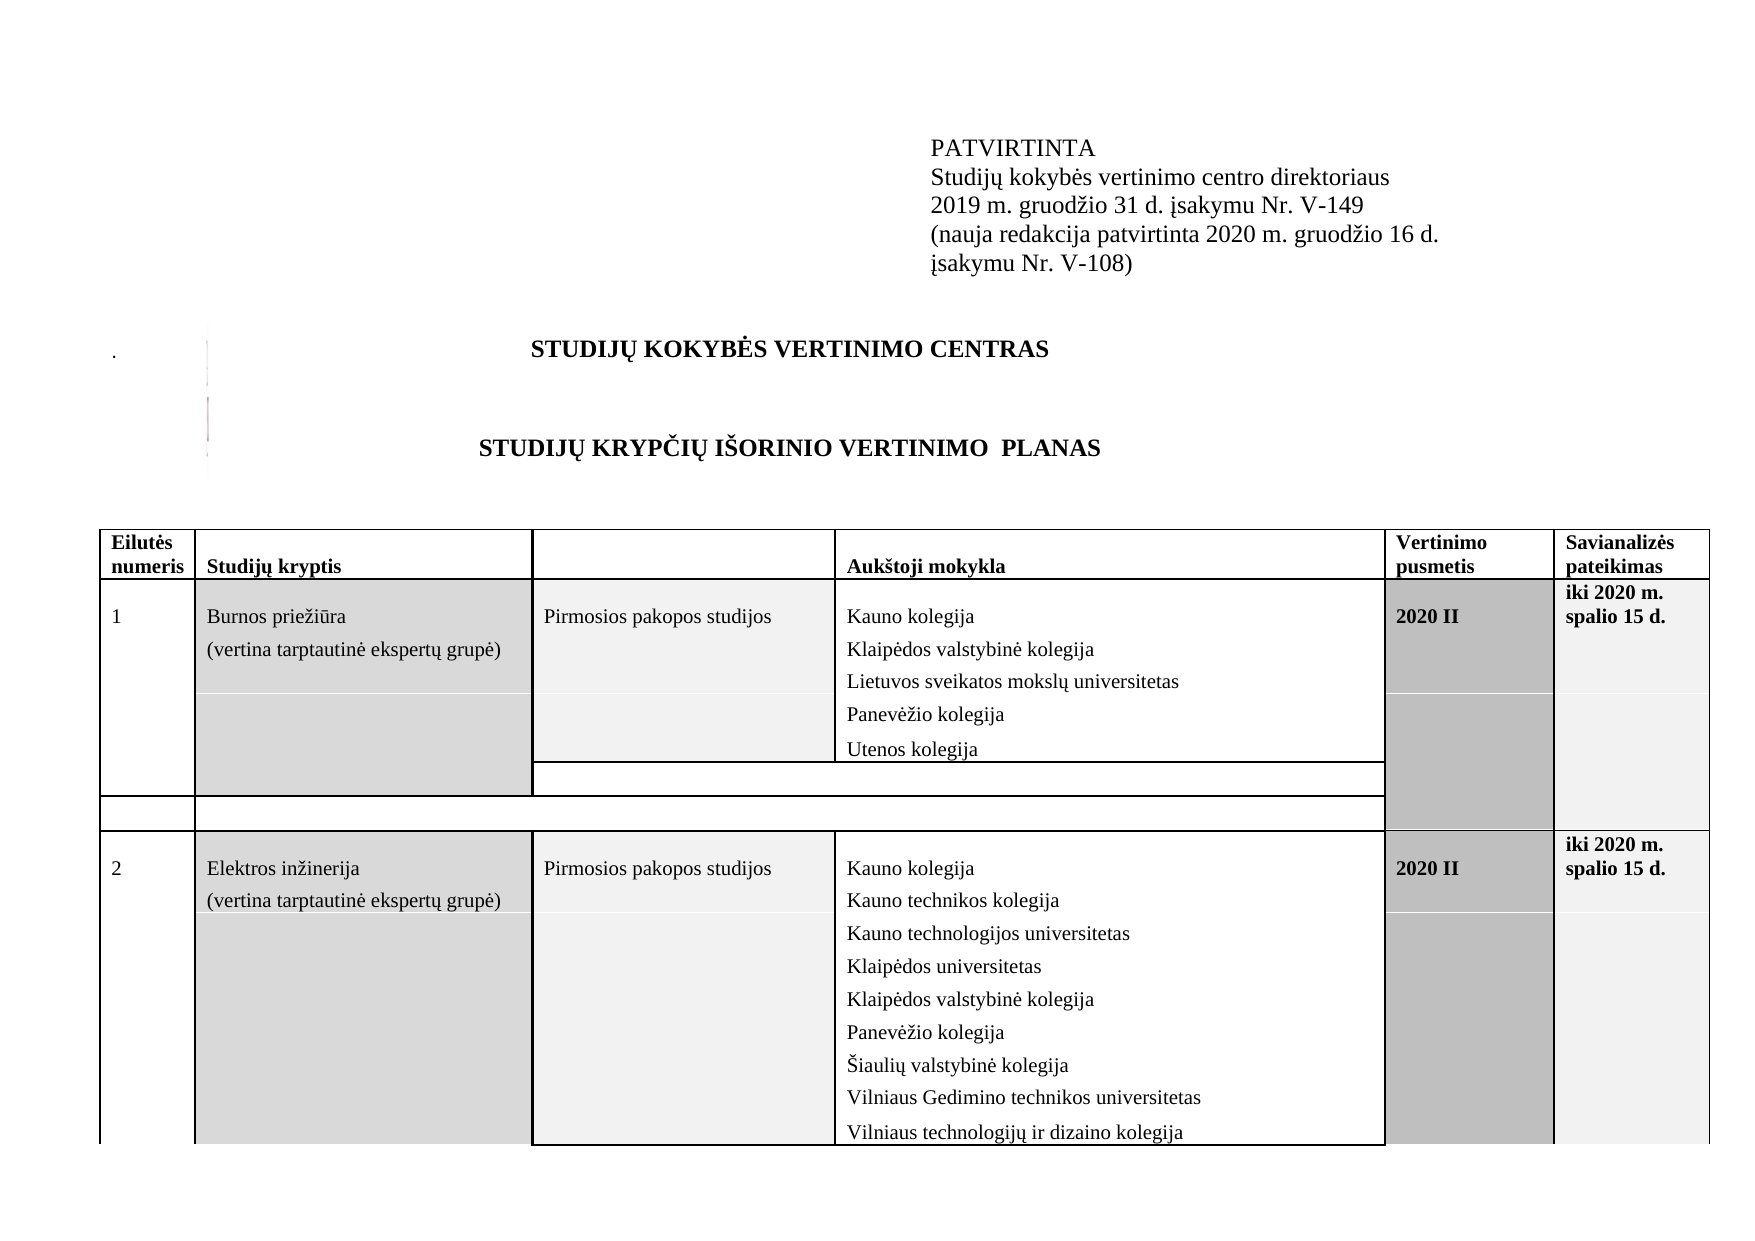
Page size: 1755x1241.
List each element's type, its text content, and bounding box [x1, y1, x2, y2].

table_cell Utenos kolegija [836, 726, 1384, 761]
table_cell 2 [101, 832, 194, 880]
table_cell [1386, 795, 1553, 829]
table_header [1554, 305, 1709, 363]
table_header STUDIJŲ KOKYBĖS VERTINIMO CENTRAS [195, 305, 1384, 363]
table_cell [1554, 429, 1709, 461]
text Studijų kokybės vertinimo centro direktoriaus [930, 162, 1698, 190]
table_cell (vertina tarptautinė ekspertų grupė) [196, 880, 531, 912]
table_cell [1386, 1011, 1553, 1044]
table_cell Klaipėdos universitetas [836, 945, 1384, 978]
table_cell [196, 978, 531, 1011]
table_cell [534, 978, 834, 1011]
table_cell [1555, 761, 1709, 795]
table_cell [533, 363, 835, 396]
table_cell [835, 494, 1384, 528]
table_cell [196, 1044, 531, 1077]
table_cell Burnos priežiūra [196, 580, 531, 628]
table_cell Pirmosios pakopos studijos Suma [534, 763, 1384, 795]
table_cell [101, 1109, 194, 1144]
table_cell [100, 494, 195, 528]
table_cell [1555, 880, 1709, 912]
table_cell Kauno kolegija [836, 832, 1384, 880]
table_cell [534, 726, 834, 761]
table_cell [534, 628, 834, 661]
table_cell [1555, 661, 1709, 693]
table_cell [534, 1109, 834, 1144]
table_cell [1555, 1011, 1709, 1044]
table_cell [196, 1011, 531, 1044]
table_cell [1555, 1109, 1709, 1144]
table_cell [101, 978, 194, 1011]
table_cell [1385, 429, 1554, 461]
table_cell 2020 II [1386, 580, 1553, 628]
table_cell 1 [101, 580, 194, 628]
table_cell [534, 1011, 834, 1044]
table_cell [1386, 694, 1553, 726]
table_cell 2020 II [1386, 831, 1553, 880]
table_cell [1554, 494, 1709, 528]
table_cell (vertina tarptautinė ekspertų grupė) [196, 628, 531, 661]
table_cell [534, 880, 834, 912]
table_cell [533, 396, 835, 428]
table_cell [534, 694, 834, 726]
table_cell [101, 726, 194, 761]
table_cell [534, 530, 834, 578]
table_cell [101, 945, 194, 978]
table_cell [1385, 396, 1554, 428]
table_cell [1386, 726, 1553, 761]
table_cell [533, 797, 835, 829]
text 2019 m. gruodžio 31 d. įsakymu Nr. V-149 [930, 190, 1698, 219]
table_cell [1555, 694, 1709, 726]
table_cell [1555, 726, 1709, 761]
table_cell [100, 429, 195, 461]
text PATVIRTINTA [930, 133, 1698, 162]
table_cell [101, 880, 194, 912]
table_cell [1386, 661, 1553, 693]
table_cell iki 2020 m. spalio 15 d. [1555, 831, 1709, 880]
table_cell [1555, 978, 1709, 1011]
table_cell Pirmosios pakopos studijos [534, 832, 834, 880]
table_cell [534, 1077, 834, 1109]
table_cell [196, 694, 531, 726]
table_cell Savianalizės pateikimas [1555, 530, 1709, 578]
table_cell Vilniaus technologijų ir dizaino kolegija [836, 1109, 1384, 1144]
table_cell [1386, 1077, 1553, 1109]
table_cell [1386, 880, 1553, 912]
table_cell Burnos priežiūra Suma [196, 797, 532, 829]
table_cell [1386, 1109, 1553, 1144]
table_cell [1386, 628, 1553, 661]
table_cell Klaipėdos valstybinė kolegija [836, 628, 1384, 661]
table_cell iki 2020 m. spalio 15 d. [1555, 580, 1709, 628]
table_cell Kauno technologijos universitetas [836, 913, 1384, 945]
table_cell [1386, 913, 1553, 945]
text įsakymu Nr. V-108) [930, 248, 1698, 277]
table_cell [196, 661, 531, 693]
table_cell Studijų kryptis [196, 530, 531, 578]
table_cell [835, 797, 1384, 829]
table_cell [534, 661, 834, 693]
table_cell [534, 913, 834, 945]
table_cell [835, 363, 1384, 396]
table_cell [1554, 461, 1709, 494]
table_header . [100, 305, 195, 363]
table_cell [1555, 628, 1709, 661]
table_cell [196, 945, 531, 978]
table_cell [1555, 945, 1709, 978]
table_cell [101, 761, 194, 795]
table_cell [196, 726, 531, 761]
table_cell [196, 913, 531, 945]
table_cell [101, 694, 194, 726]
table_cell [100, 396, 195, 428]
table_cell [195, 396, 206, 428]
table_cell Pirmosios pakopos studijos [534, 580, 834, 628]
table_cell [835, 396, 1384, 428]
table_cell [1555, 795, 1709, 829]
table_cell Kauno kolegija [836, 580, 1384, 628]
table_cell Šiaulių valstybinė kolegija [836, 1044, 1384, 1077]
table_cell [101, 1011, 194, 1044]
table_cell [534, 1044, 834, 1077]
table_cell [1554, 363, 1709, 396]
table_cell [195, 363, 206, 396]
table_cell Elektros inžinerija [196, 832, 531, 880]
table_cell Vertinimo pusmetis [1386, 530, 1553, 578]
table_cell [1385, 363, 1554, 396]
table_cell [1555, 1044, 1709, 1077]
table_cell Kauno technikos kolegija [836, 880, 1384, 912]
table_cell [101, 1077, 194, 1109]
table_cell [195, 461, 1384, 494]
table_cell [533, 494, 835, 528]
table_cell Aukštoji mokykla [836, 530, 1384, 578]
table_cell Panevėžio kolegija [836, 1011, 1384, 1044]
table_cell [1386, 761, 1553, 795]
table_cell [209, 363, 532, 396]
table_cell [101, 913, 194, 945]
text (nauja redakcija patvirtinta 2020 m. gruodžio 16 d. [930, 219, 1698, 248]
table_cell [1386, 978, 1553, 1011]
table_cell [1385, 494, 1554, 528]
table_cell [100, 363, 195, 396]
table_cell Vilniaus Gedimino technikos universitetas [836, 1077, 1384, 1109]
table_cell Lietuvos sveikatos mokslų universitetas [836, 661, 1384, 693]
table_cell Klaipėdos valstybinė kolegija [836, 978, 1384, 1011]
table_cell [101, 628, 194, 661]
table_cell [196, 761, 531, 795]
table_cell [1555, 1077, 1709, 1109]
table_cell [1554, 396, 1709, 428]
table_cell [196, 1077, 531, 1109]
table_cell [195, 494, 532, 528]
table_cell Eilutės numeris [101, 530, 194, 578]
table_cell [196, 1109, 531, 1144]
table_cell [1385, 461, 1554, 494]
table_cell [101, 1044, 194, 1077]
table_cell [1555, 913, 1709, 945]
table_cell [209, 396, 532, 428]
table_cell STUDIJŲ KRYPČIŲ IŠORINIO VERTINIMO PLANAS [209, 429, 1384, 461]
table_cell [1386, 1044, 1553, 1077]
table_cell [1386, 945, 1553, 978]
table_cell Panevėžio kolegija [836, 694, 1384, 726]
table_cell [100, 461, 195, 494]
table_cell [534, 945, 834, 978]
table_cell [101, 661, 194, 693]
table_cell [101, 797, 194, 829]
table_header [1385, 305, 1554, 363]
